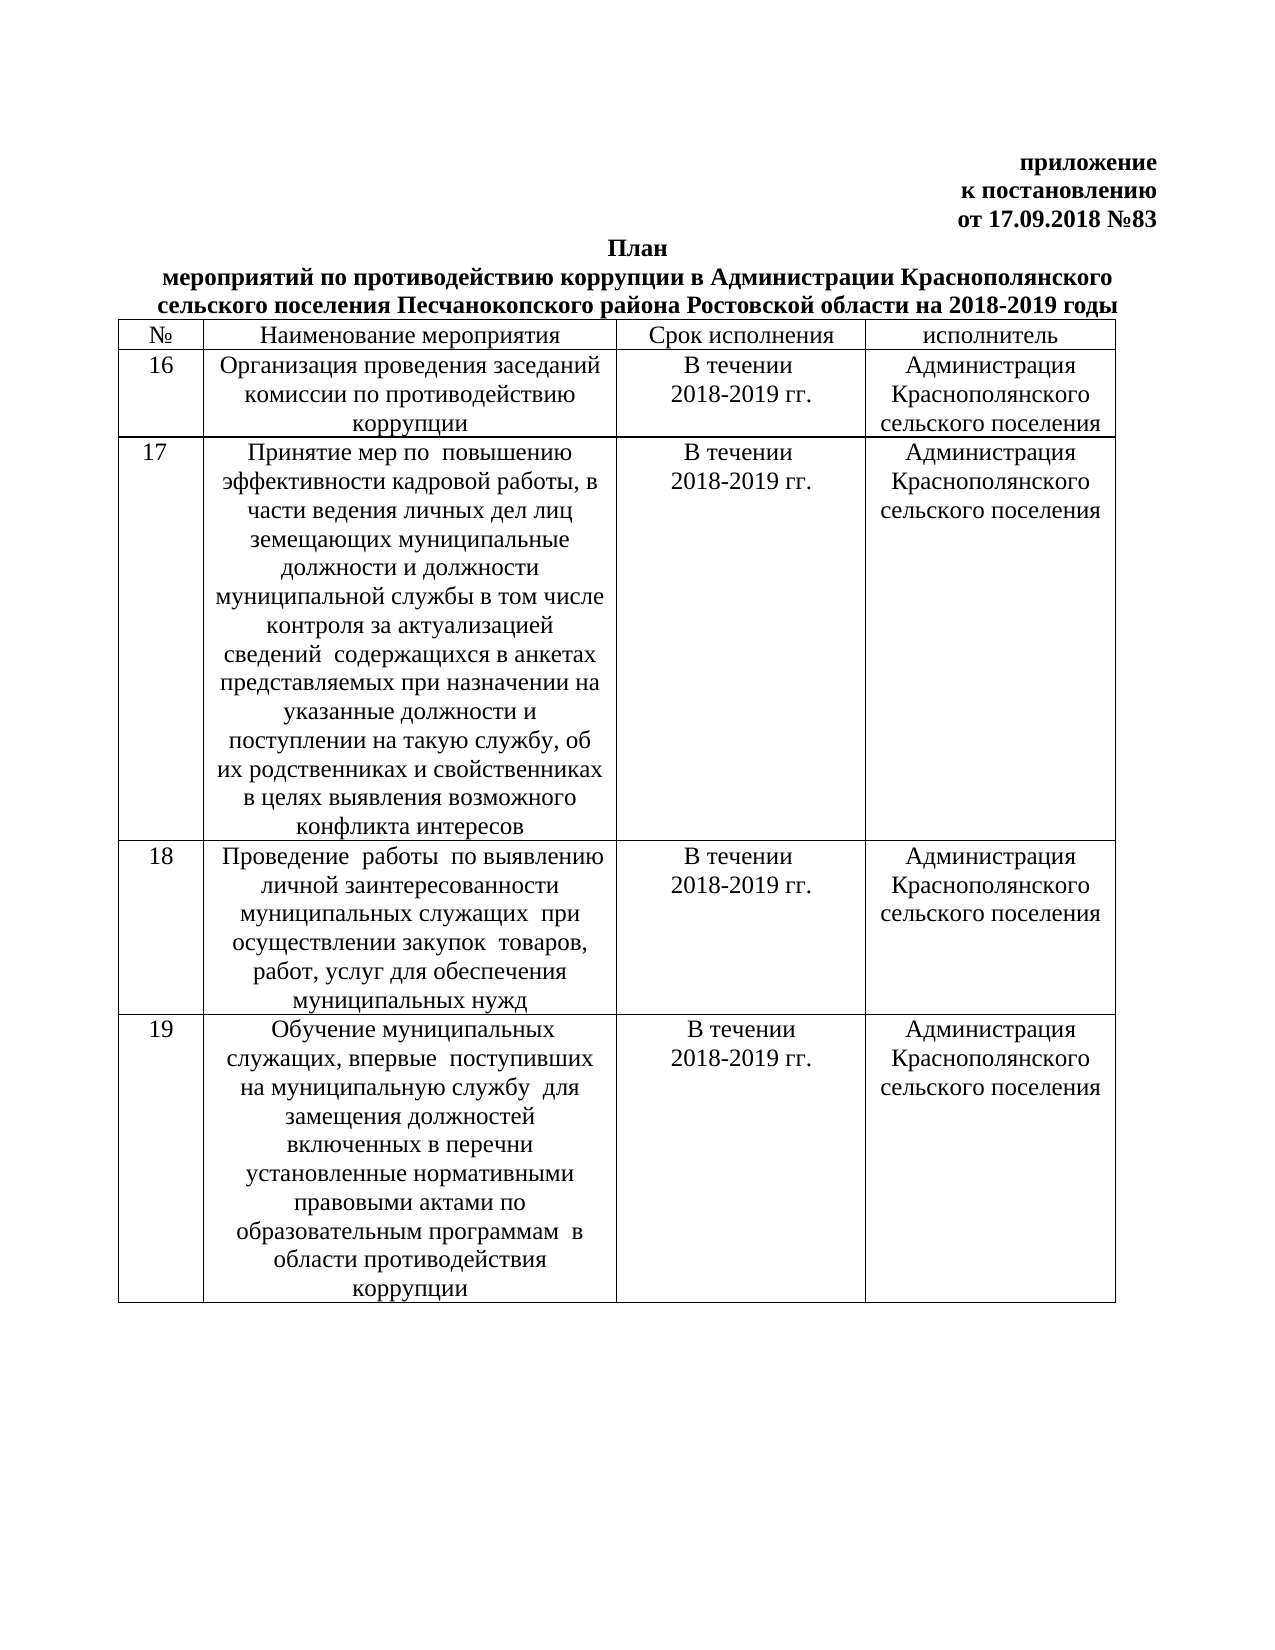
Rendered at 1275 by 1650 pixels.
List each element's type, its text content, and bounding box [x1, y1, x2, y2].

table_cell 16 [119, 350, 203, 436]
table_cell В течении 2018-2019 гг. [617, 1015, 865, 1302]
text мероприятий по противодействию коррупции в Администрации Краснополянского сельского поселения Песчанокопского района Ростовской области на 2018-2019 годы [118, 262, 1157, 319]
text к постановлению [118, 176, 1157, 204]
table_cell 17 [119, 438, 203, 840]
text от 17.09.2018 №83 [118, 204, 1157, 233]
table_cell Администрация Краснополянского сельского поселения [866, 350, 1115, 436]
table_cell Принятие мер по повышению эффективности кадровой работы, в части ведения личных дел лиц земещающих муниципальные должности и должности муниципальной службы в том числе контроля за актуализацией сведений содержащихся в анкетах представляемых при назначении на указанные должности и поступлении на такую службу, об их родственниках и свойственниках в целях выявления возможного конфликта интересов [204, 438, 616, 840]
table_cell Организация проведения заседаний комиссии по противодействию коррупции [204, 350, 616, 436]
table_header № [119, 320, 203, 349]
table_cell 18 [119, 841, 203, 1013]
table_header исполнитель [866, 320, 1115, 349]
table_cell Администрация Краснополянского сельского поселения [866, 438, 1115, 840]
table_cell Администрация Краснополянского сельского поселения [866, 841, 1115, 1013]
table_cell Проведение работы по выявлению личной заинтересованности муниципальных служащих при осуществлении закупок товаров, работ, услуг для обеспечения муниципальных нужд [204, 841, 616, 1013]
text приложение [118, 147, 1157, 176]
table_header Наименование мероприятия [204, 320, 616, 349]
table_cell В течении 2018-2019 гг. [617, 438, 865, 840]
table_header Срок исполнения [617, 320, 865, 349]
table_cell В течении 2018-2019 гг. [617, 841, 865, 1013]
table_cell 19 [119, 1015, 203, 1302]
text План [118, 233, 1157, 262]
table_cell Обучение муниципальных служащих, впервые поступивших на муниципальную службу для замещения должностей включенных в перечни установленные нормативными правовыми актами по образовательным программам в области противодействия коррупции [204, 1015, 616, 1302]
table_cell Администрация Краснополянского сельского поселения [866, 1015, 1115, 1302]
table_cell В течении 2018-2019 гг. [617, 350, 865, 436]
